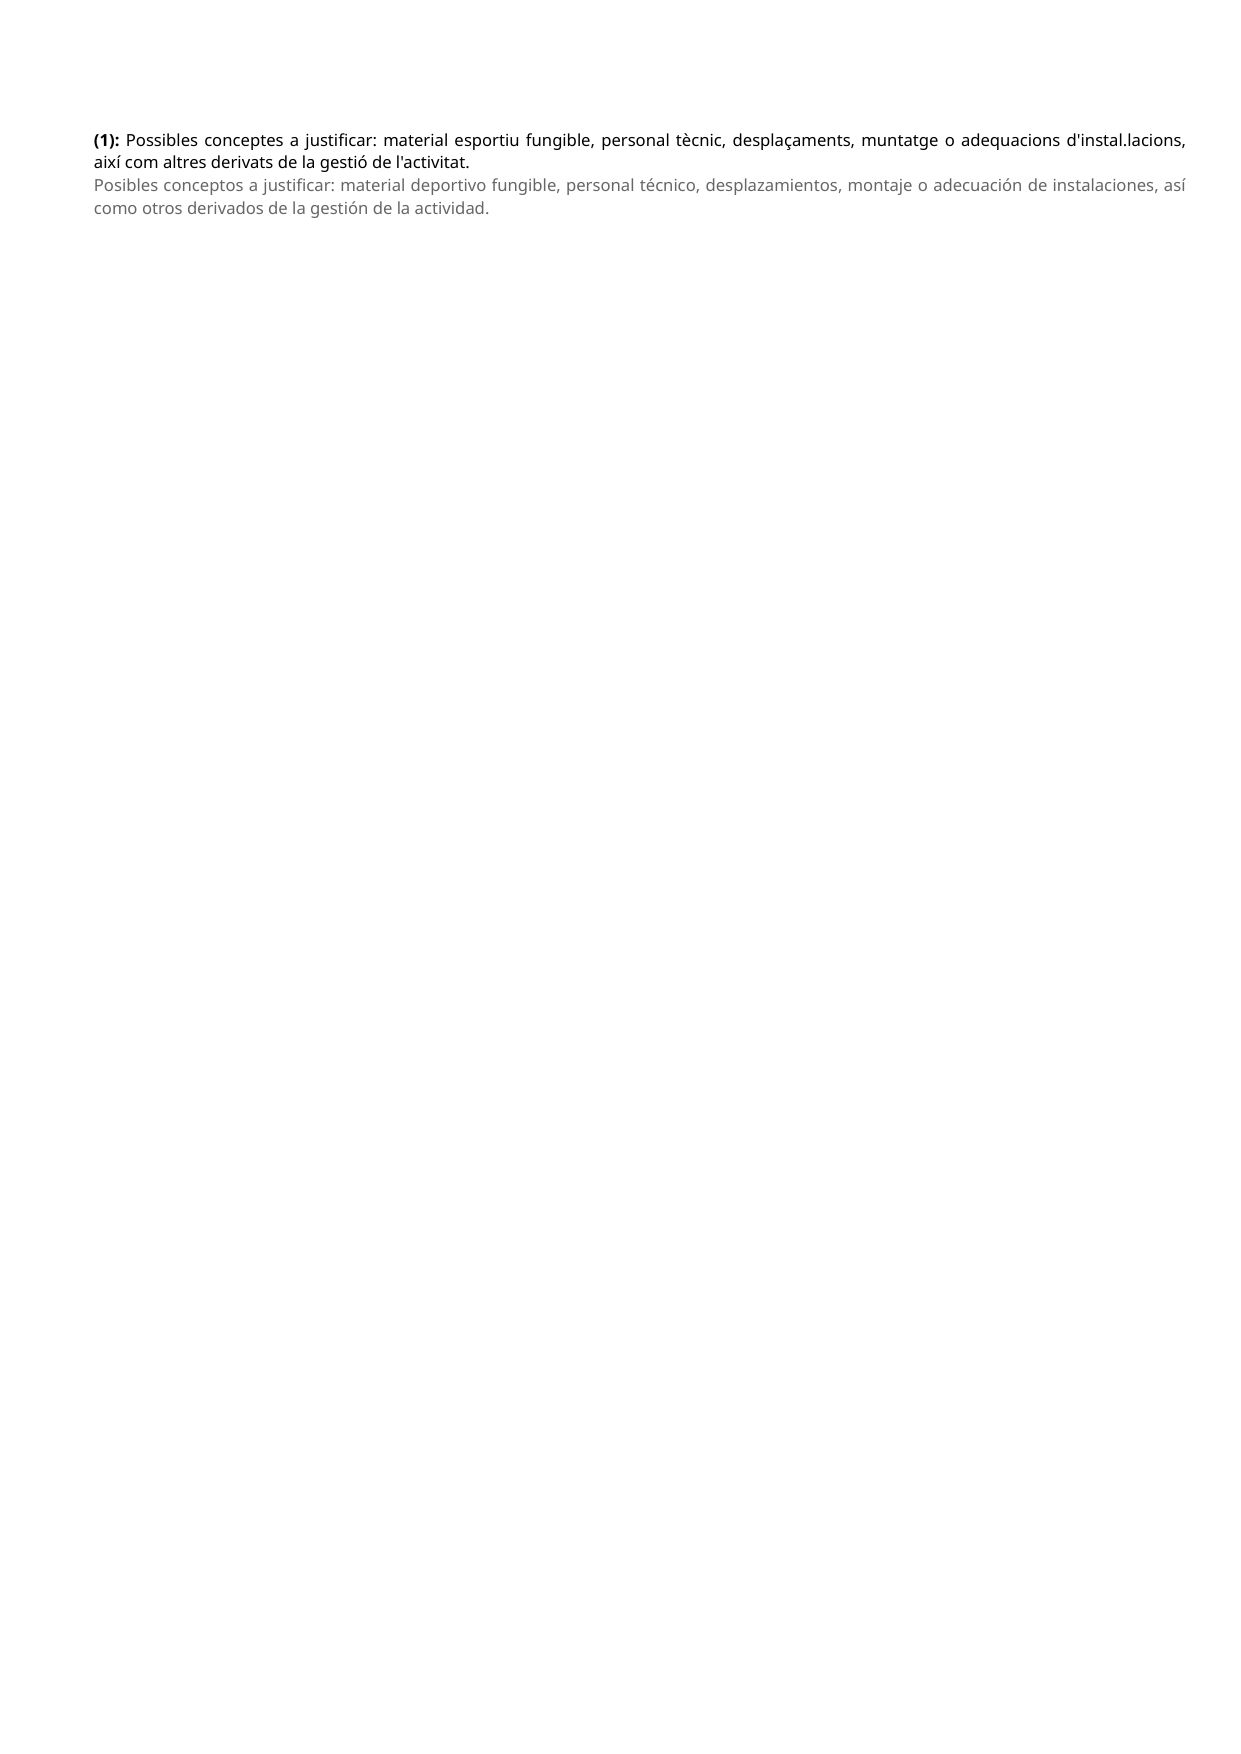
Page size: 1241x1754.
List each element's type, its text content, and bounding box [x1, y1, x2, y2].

text (1): Possibles conceptes a justificar: material esportiu fungible, personal tècnic, desplaçaments, muntatge o adequacions d'instal.lacions, així com altres derivats de la gestió de l'activitat. [94, 128, 1187, 174]
text Posibles conceptos a justificar: material deportivo fungible, personal técnico, desplazamientos, montaje o adecuación de instalaciones, así como otros derivados de la gestión de la actividad. [94, 174, 1187, 219]
